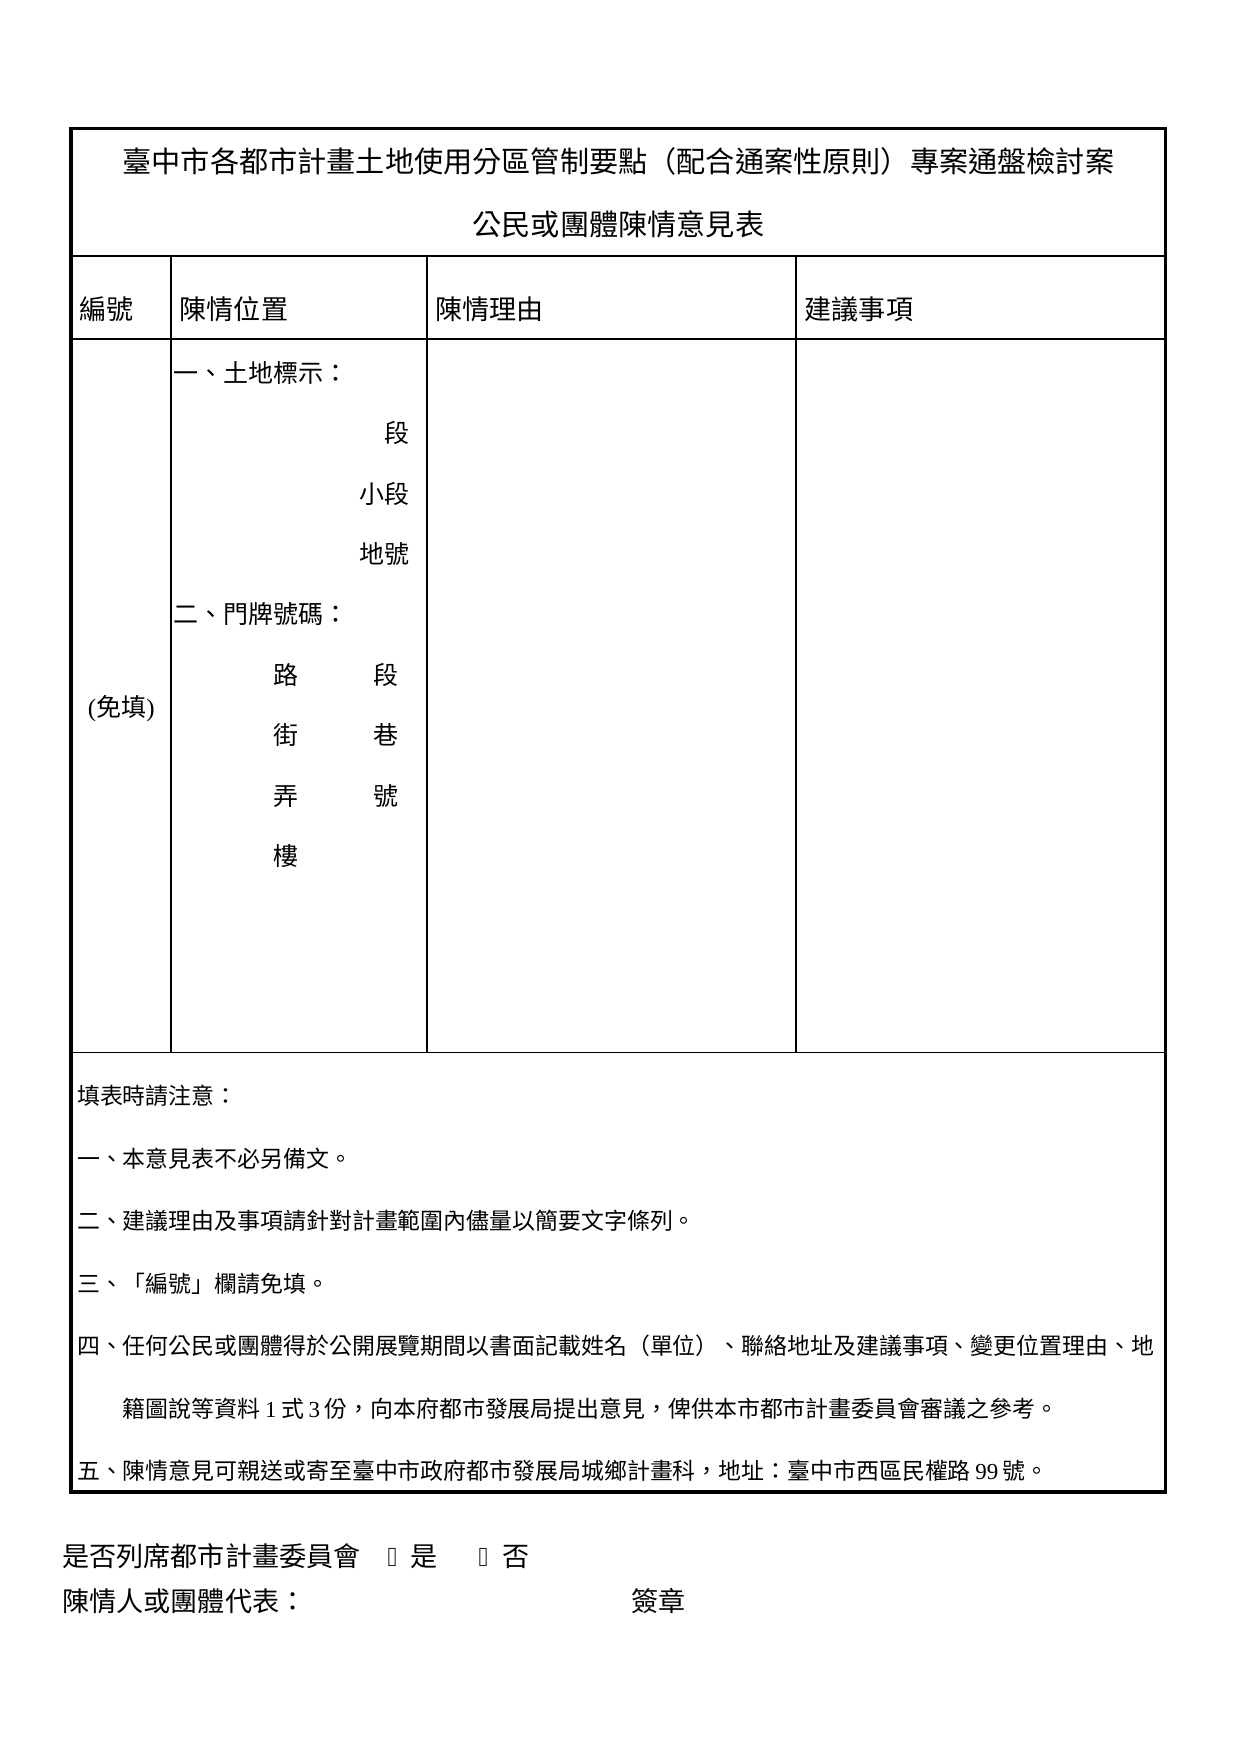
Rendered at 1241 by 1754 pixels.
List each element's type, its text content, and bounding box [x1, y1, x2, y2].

table_cell 陳情理由 [428, 257, 795, 338]
text 是否列席都市計畫委員會  是  否 [62, 1535, 1075, 1574]
table_cell [428, 340, 795, 1051]
table_cell (免填) [73, 340, 170, 1051]
table_cell 建議事項 [797, 257, 1164, 338]
text 陳情人或團體代表： 簽章 [62, 1580, 1075, 1619]
table_cell 編號 [73, 257, 170, 338]
table_cell 填表時請注意： 一、本意見表不必另備文。 二、建議理由及事項請針對計畫範圍內儘量以簡要文字條列。 三、「編號」欄請免填。 四、任何公民或團體得於公開展覽期間以書面記載姓名（單位）、聯絡地址及建議事項、變更位置理由、地籍圖說等資料1式3份，向本府都市發展局提出意見，俾供本市都市計畫委員會審議之參考。 五、陳情意見可親送或寄至臺中市政府都市發展局城鄉計畫科，地址：臺中市西區民權路99號。 [73, 1053, 1164, 1490]
table_cell 一、土地標示： 段 小段 地號 二、門牌號碼： 路 段 街 巷 弄 號 樓 [172, 340, 426, 1051]
table_cell 陳情位置 [172, 257, 426, 338]
table_header 臺中市各都市計畫土地使用分區管制要點（配合通案性原則）專案通盤檢討案 公民或團體陳情意見表 [73, 130, 1164, 255]
table_cell [797, 340, 1164, 1051]
